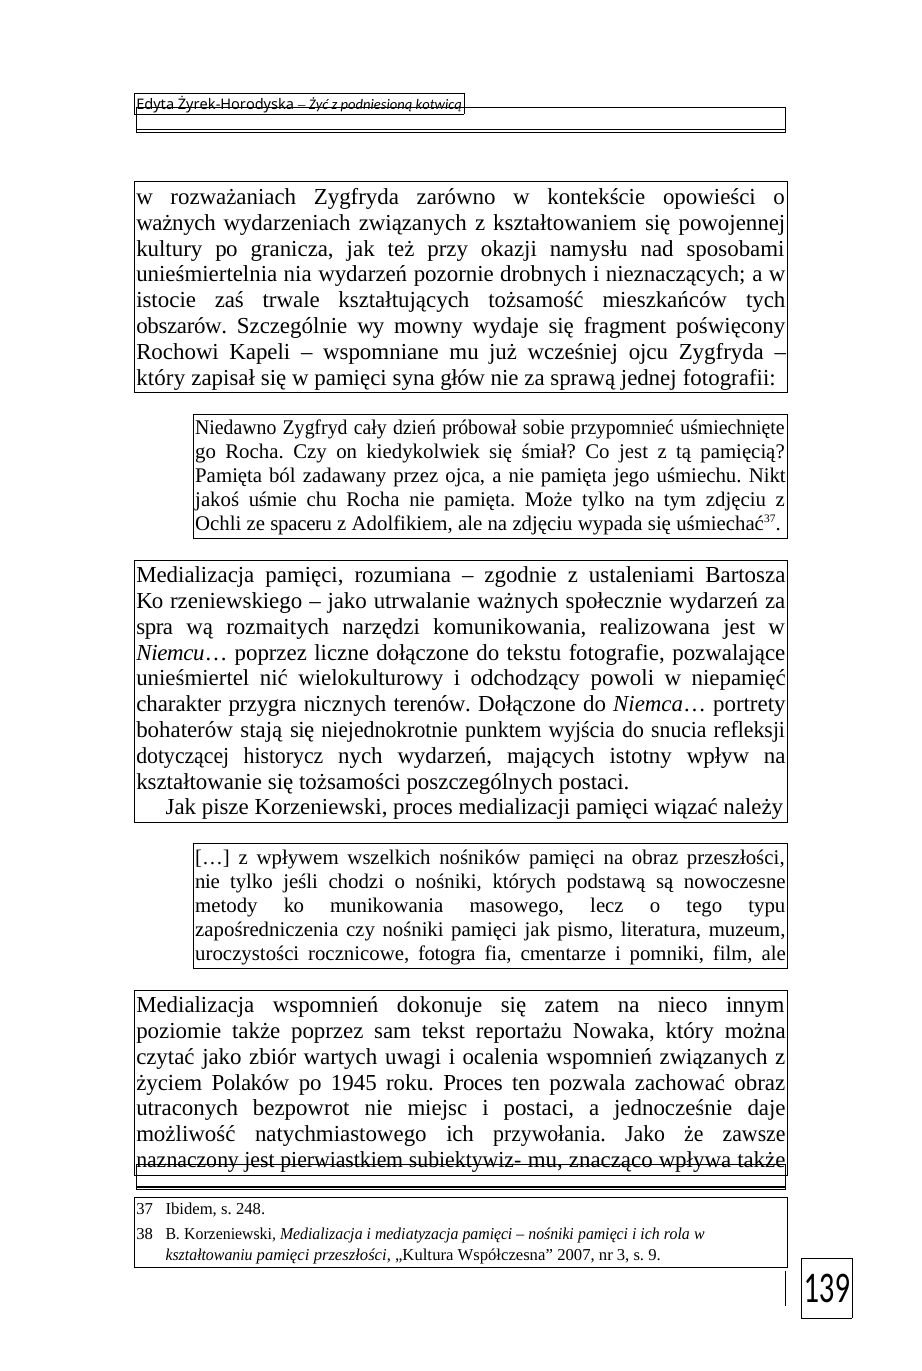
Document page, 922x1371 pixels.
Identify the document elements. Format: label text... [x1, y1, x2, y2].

text Niedawno Zygfryd cały dzień próbował sobie przypomnieć uśmiechnięte­ go Rocha. Czy on kiedykolwiek się śmiał? Co jest z tą pamięcią? Pamięta ból zadawany przez ojca, a nie pamięta jego uśmiechu. Nikt jakoś uśmie­ chu Rocha nie pamięta. Może tylko na tym zdjęciu z Ochli ze spaceru z Adolfikiem, ale na zdjęciu wypada się uśmiechać37. [195, 415, 786, 535]
text Medializacja pamięci, rozumiana – zgodnie z ustaleniami Bartosza Ko­ rzeniewskiego – jako utrwalanie ważnych społecznie wydarzeń za spra­ wą rozmaitych narzędzi komunikowania, realizowana jest w Niemcu… poprzez liczne dołączone do tekstu fotografie, pozwalające unieśmiertel­ nić wielokulturowy i odchodzący powoli w niepamięć charakter przygra­ nicznych terenów. Dołączone do Niemca… portrety bohaterów stają się niejednokrotnie punktem wyjścia do snucia refleksji dotyczącej historycz­ nych wydarzeń, mających istotny wpływ na kształtowanie się tożsamości poszczególnych postaci. [136, 562, 786, 794]
text Edyta Żyrek‑Horodyska – Żyć z podniesioną kotwicą [136, 94, 464, 107]
text Edyta Żyrek‑Horodyska – Żyć z podniesioną kotwicą [137, 108, 464, 114]
text […] z wpływem wszelkich nośników pamięci na obraz przeszłości, nie tylko jeśli chodzi o nośniki, których podstawą są nowoczesne metody ko­ munikowania masowego, lecz o tego typu zapośredniczenia czy nośniki pamięci jak pismo, literatura, muzeum, uroczystości rocznicowe, fotogra­ fia, cmentarze i pomniki, film, ale także miasto czy sztuka38. [195, 845, 786, 968]
text Jak pisze Korzeniewski, proces medializacji pamięci wiązać należy [165, 794, 787, 819]
list Ibidem, s. 248. [136, 1199, 787, 1218]
list B. Korzeniewski, Medializacja i mediatyzacja pamięci – nośniki pamięci i ich rola w kształtowaniu pamięci przeszłości, „Kultura Współczesna” 2007, nr 3, s. 9. [136, 1224, 786, 1264]
text Medializacja wspomnień dokonuje się zatem na nieco innym poziomie także poprzez sam tekst reportażu Nowaka, który można czytać jako zbiór wartych uwagi i ocalenia wspomnień związanych z życiem Polaków po 1945 roku. Proces ten pozwala zachować obraz utraconych bezpowrot­ nie miejsc i postaci, a jednocześnie daje możliwość natychmiastowego ich przywołania. Jako że zawsze naznaczony jest pierwiastkiem subiektywiz- mu, znacząco wpływa także na współczesny sposób ich percypowania. [136, 992, 786, 1164]
text 139 [803, 1259, 852, 1313]
text w rozważaniach Zygfryda zarówno w kontekście opowieści o ważnych wydarzeniach związanych z kształtowaniem się powojennej kultury po­ granicza, jak też przy okazji namysłu nad sposobami unieśmiertelnia­ nia wydarzeń pozornie drobnych i nieznaczących; a w istocie zaś trwale kształtujących tożsamość mieszkańców tych obszarów. Szczególnie wy­ mowny wydaje się fragment poświęcony Rochowi Kapeli – wspomniane­ mu już wcześniej ojcu Zygfryda – który zapisał się w pamięci syna głów­ nie za sprawą jednej fotografii: [136, 183, 786, 390]
